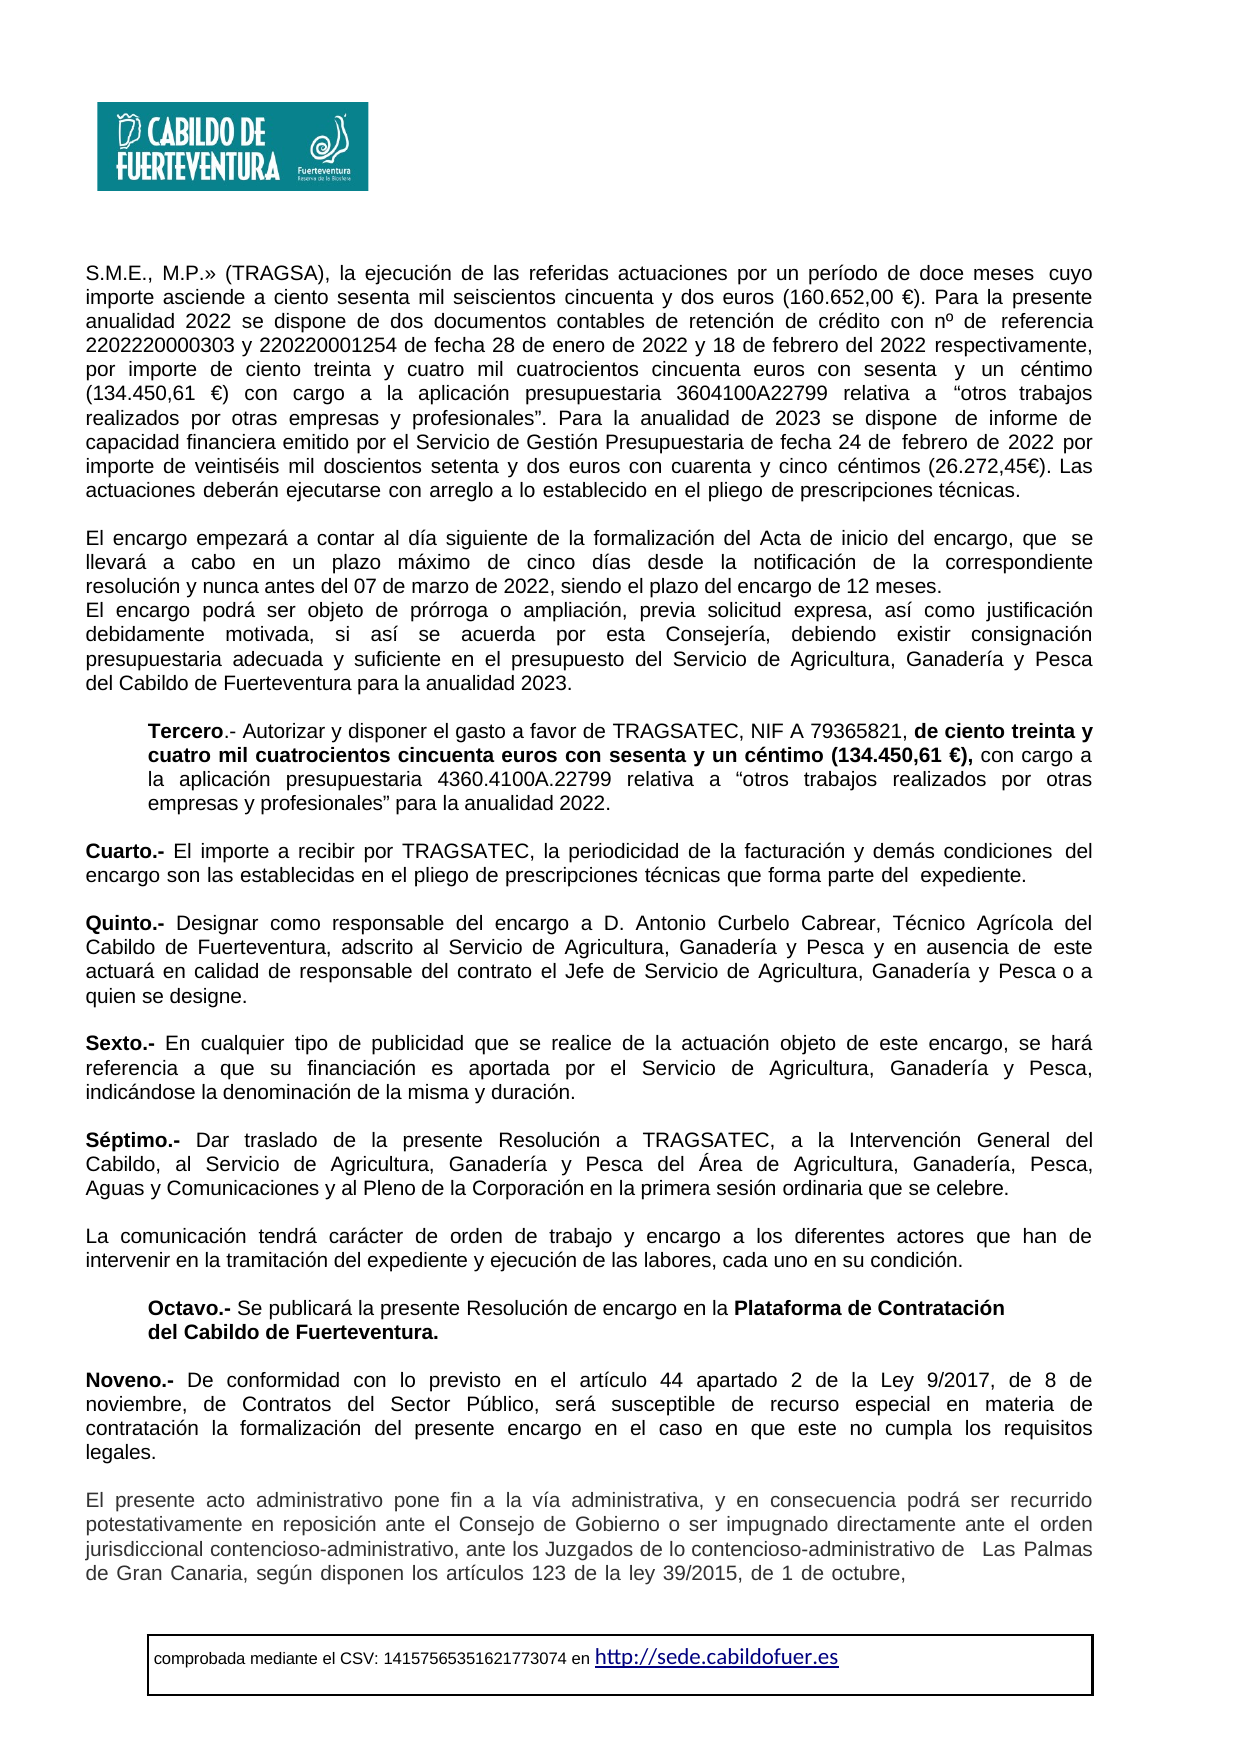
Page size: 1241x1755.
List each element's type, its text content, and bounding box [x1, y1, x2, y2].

text La comunicación tendrá carácter de orden de trabajo y encargo a los diferentes actores que han de intervenir en la tramitación del expediente y ejecución de las labores, cada uno en su condición. [85, 1224, 1093, 1272]
text Cuarto.- El importe a recibir por TRAGSATEC, la periodicidad de la facturación y demás condiciones del encargo son las establecidas en el pliego de prescripciones técnicas que forma parte del expediente. [85, 839, 1093, 887]
text El encargo podrá ser objeto de prórroga o ampliación, previa solicitud expresa, así como justificación debidamente motivada, si así se acuerda por esta Consejería, debiendo existir consignación presupuestaria adecuada y suficiente en el presupuesto del Servicio de Agricultura, Ganadería y Pesca del Cabildo de Fuerteventura para la anualidad 2023. [85, 598, 1093, 694]
text El presente acto administrativo pone fin a la vía administrativa, y en consecuencia podrá ser recurrido potestativamente en reposición ante el Consejo de Gobierno o ser impugnado directamente ante el orden jurisdiccional contencioso-administrativo, ante los Juzgados de lo contencioso-administrativo de Las Palmas de Gran Canaria, según disponen los artículos 123 de la ley 39/2015, de 1 de octubre, [85, 1488, 1093, 1584]
text Quinto.- Designar como responsable del encargo a D. Antonio Curbelo Cabrear, Técnico Agrícola del Cabildo de Fuerteventura, adscrito al Servicio de Agricultura, Ganadería y Pesca y en ausencia de este actuará en calidad de responsable del contrato el Jefe de Servicio de Agricultura, Ganadería y Pesca o a quien se designe. [85, 911, 1093, 1007]
text Séptimo.- Dar traslado de la presente Resolución a TRAGSATEC, a la Intervención General del Cabildo, al Servicio de Agricultura, Ganadería y Pesca del Área de Agricultura, Ganadería, Pesca, Aguas y Comunicaciones y al Pleno de la Corporación en la primera sesión ordinaria que se celebre. [85, 1127, 1093, 1200]
text Sexto.- En cualquier tipo de publicidad que se realice de la actuación objeto de este encargo, se hará referencia a que su financiación es aportada por el Servicio de Agricultura, Ganadería y Pesca, indicándose la denominación de la misma y duración. [85, 1031, 1093, 1103]
text S.M.E., M.P.» (TRAGSA), la ejecución de las referidas actuaciones por un período de doce meses cuyo importe asciende a ciento sesenta mil seiscientos cincuenta y dos euros (160.652,00 €). Para la presente anualidad 2022 se dispone de dos documentos contables de retención de crédito con nº de referencia 2202220000303 y 220220001254 de fecha 28 de enero de 2022 y 18 de febrero del 2022 respectivamente, por importe de ciento treinta y cuatro mil cuatrocientos cincuenta euros con sesenta y un céntimo (134.450,61 €) con cargo a la aplicación presupuestaria 3604100A22799 relativa a “otros trabajos realizados por otras empresas y profesionales”. Para la anualidad de 2023 se dispone de informe de capacidad financiera emitido por el Servicio de Gestión Presupuestaria de fecha 24 de febrero de 2022 por importe de veintiséis mil doscientos setenta y dos euros con cuarenta y cinco céntimos (26.272,45€). Las actuaciones deberán ejecutarse con arreglo a lo establecido en el pliego de prescripciones técnicas. [85, 260, 1093, 502]
text Noveno.- De conformidad con lo previsto en el artículo 44 apartado 2 de la Ley 9/2017, de 8 de noviembre, de Contratos del Sector Público, será susceptible de recurso especial en materia de contratación la formalización del presente encargo en el caso en que este no cumpla los requisitos legales. [85, 1368, 1093, 1464]
text El encargo empezará a contar al día siguiente de la formalización del Acta de inicio del encargo, que se llevará a cabo en un plazo máximo de cinco días desde la notificación de la correspondiente resolución y nunca antes del 07 de marzo de 2022, siendo el plazo del encargo de 12 meses. [85, 526, 1093, 598]
text Octavo.- Se publicará la presente Resolución de encargo en la Plataforma de Contratación del Cabildo de Fuerteventura. [148, 1296, 1030, 1344]
text Tercero.- Autorizar y disponer el gasto a favor de TRAGSATEC, NIF A 79365821, de ciento treinta y cuatro mil cuatrocientos cincuenta euros con sesenta y un céntimo (134.450,61 €), con cargo a la aplicación presupuestaria 4360.4100A.22799 relativa a “otros trabajos realizados por otras empresas y profesionales” para la anualidad 2022. [148, 718, 1093, 815]
